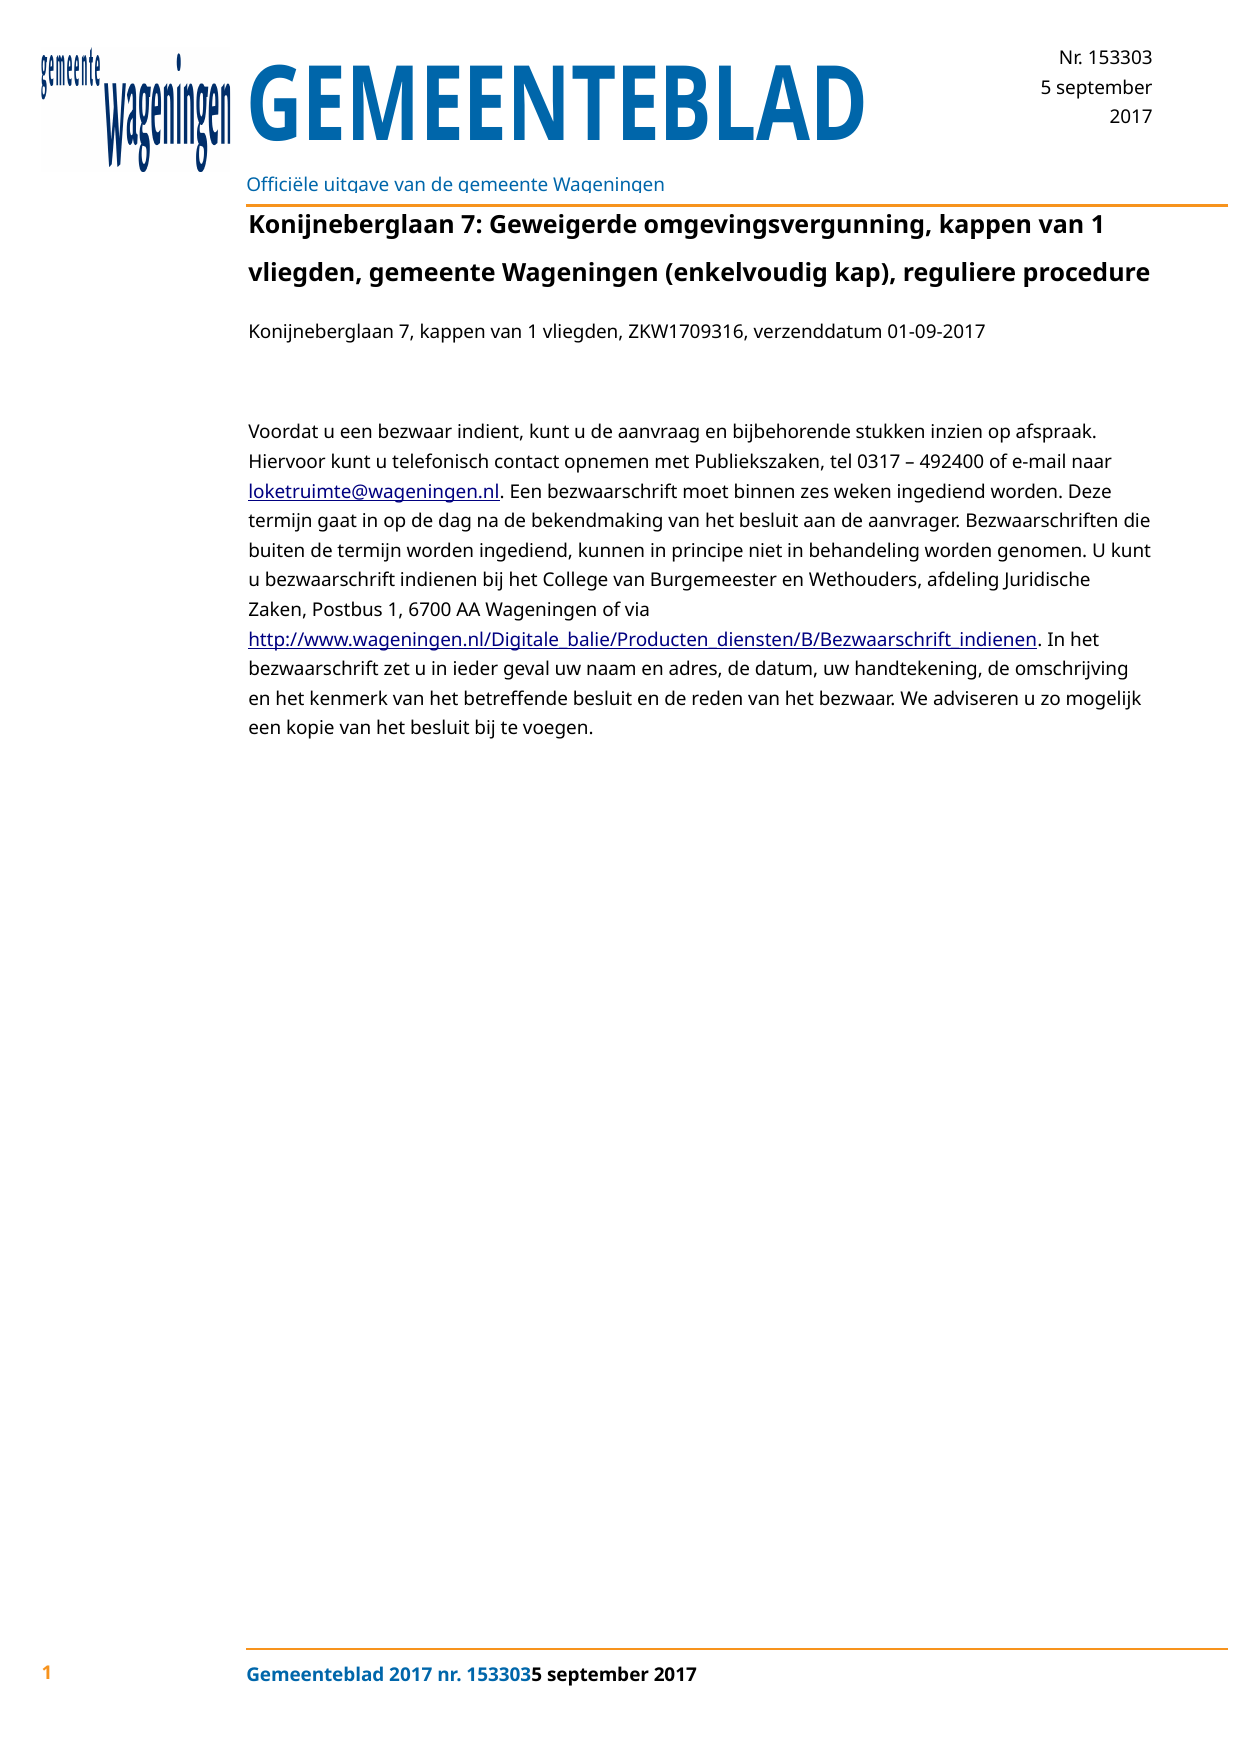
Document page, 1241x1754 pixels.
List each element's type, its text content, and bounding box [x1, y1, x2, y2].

text Konijneberglaan 7, kappen van 1 vliegden, ZKW1709316, verzenddatum 01-09-2017 [248, 318, 1152, 344]
text Voordat u een bezwaar indient, kunt u de aanvraag en bijbehorende stukken inzien op afspraak. Hiervoor kunt u telefonisch contact opnemen met Publiekszaken, tel 0317 – 492400 of e-mail naar loketruimte@wageningen.nl. Een bezwaarschrift moet binnen zes weken ingediend worden. Deze termijn gaat in op de dag na de bekendmaking van het besluit aan de aanvrager. Bezwaarschriften die buiten de termijn worden ingediend, kunnen in principe niet in behandeling worden genomen. U kunt u bezwaarschrift indienen bij het College van Burgemeester en Wethouders, afdeling Juridische Zaken, Postbus 1, 6700 AA Wageningen of via http://www.wageningen.nl/Digitale_balie/Producten_diensten/B/Bezwaarschrift_indienen. In het bezwaarschrift zet u in ieder geval uw naam en adres, de datum, uw handtekening, de omschrijving en het kenmerk van het betreffende besluit en de reden van het bezwaar. We adviseren u zo mogelijk een kopie van het besluit bij te voegen. [248, 419, 1152, 740]
picture [41, 47, 231, 172]
text Konijneberglaan 7: Geweigerde omgevingsvergunning, kappen van 1 vliegden, gemeente Wageningen (enkelvoudig kap), reguliere procedure [248, 207, 1152, 288]
